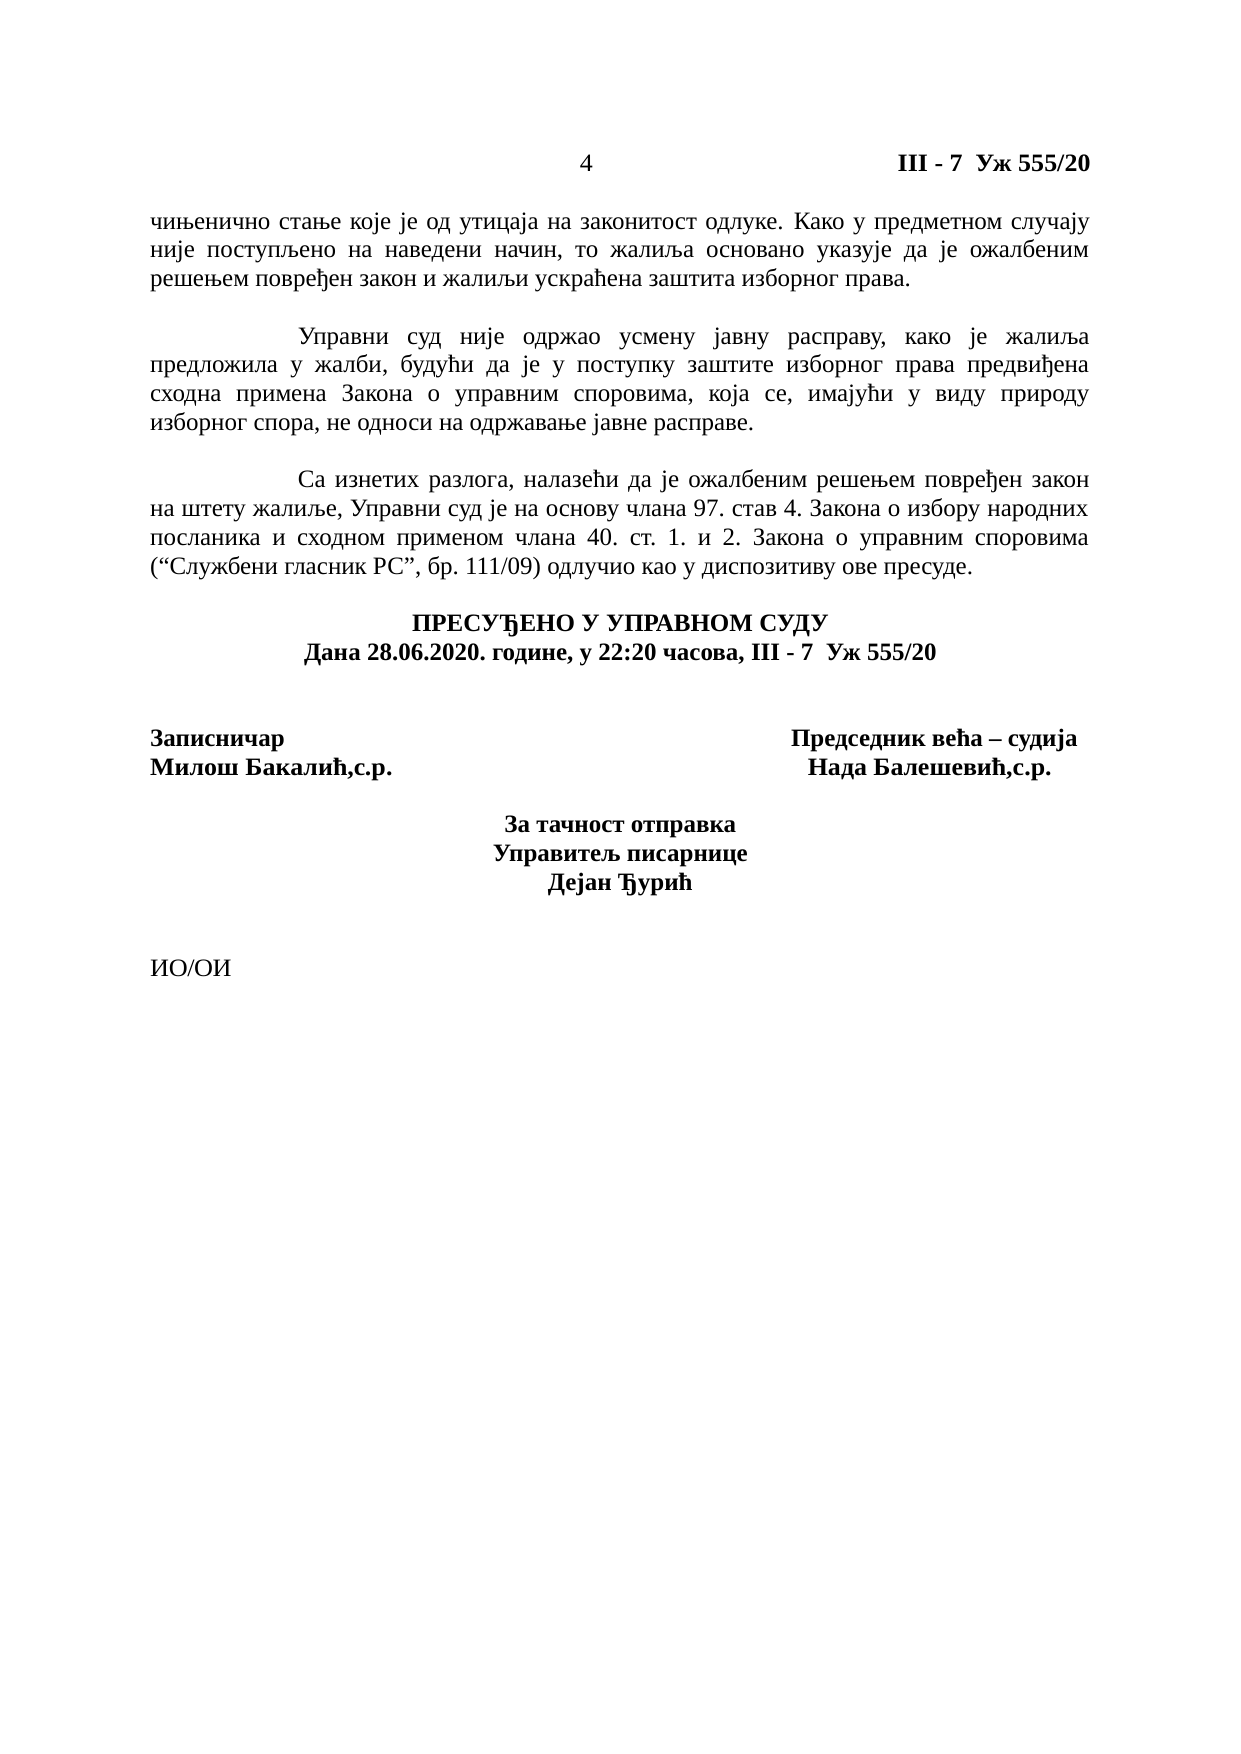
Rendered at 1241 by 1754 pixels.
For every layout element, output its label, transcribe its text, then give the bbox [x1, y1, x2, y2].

text Милош Бакалић,с.р. Нада Балешевић,с.р. [150, 752, 1090, 781]
text Дана 28.06.2020. године, у 22:20 часова, III - 7 Уж 555/20 [150, 637, 1090, 666]
text Са изнетих разлога, налазећи да је ожалбеним решењем повређен закон на штету жалиље, Управни суд је на основу члана 97. став 4. Закона о избору народних посланика и сходном применом члана 40. ст. 1. и 2. Закона о управним споровима (“Службени гласник РС”, бр. 111/09) одлучио као у диспозитиву ове пресуде. [150, 464, 1090, 579]
text Управни суд није одржао усмену јавну расправу, како је жалиља предложила у жалби, будући да је у поступку заштите изборног права предвиђена сходна примена Закона о управним споровима, која се, имајући у виду природу изборног спора, не односи на одржавање јавне расправе. [150, 321, 1090, 436]
text За тачност отправка [150, 809, 1090, 838]
text Управитељ писарнице [150, 838, 1090, 867]
text чињенично стање које је од утицаја на законитост одлуке. Како у предметном случају није поступљено на наведени начин, то жалиља основано указује да је ожалбеним решењем повређен закон и жалиљи ускраћена заштита изборног права. [150, 206, 1090, 292]
text Записничар Председник већа – судија [150, 723, 1090, 752]
text ИО/ОИ [150, 953, 1090, 982]
text ПРЕСУЂЕНО У УПРАВНОМ СУДУ [150, 608, 1090, 637]
text Дејан Ђурић [150, 867, 1090, 896]
